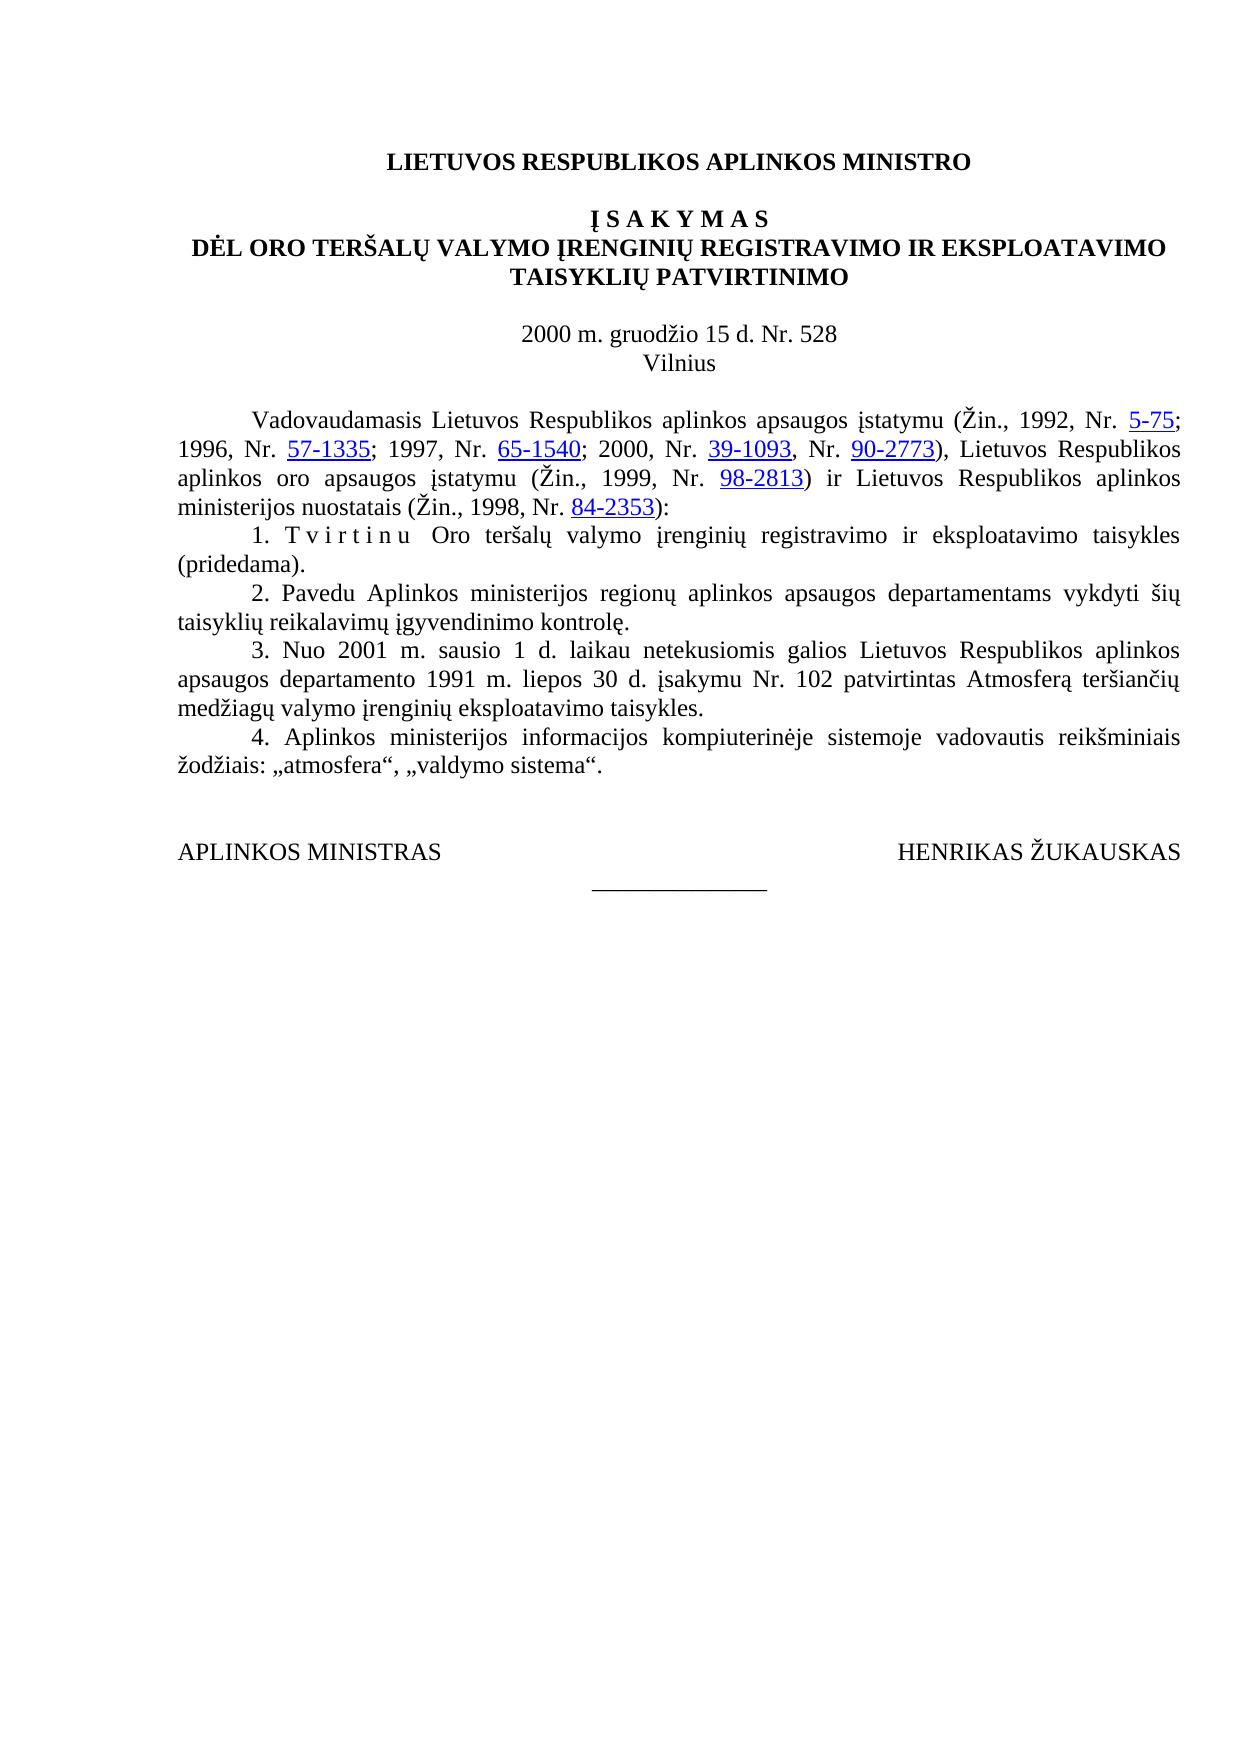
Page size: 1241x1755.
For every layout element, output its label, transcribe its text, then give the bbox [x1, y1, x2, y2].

text 2000 m. gruodžio 15 d. Nr. 528 [177, 319, 1181, 348]
text Vilnius [177, 348, 1181, 377]
text Vadovaudamasis Lietuvos Respublikos aplinkos apsaugos įstatymu (Žin., 1992, Nr. 5-75; 1996, Nr. 57-1335; 1997, Nr. 65-1540; 2000, Nr. 39-1093, Nr. 90-2773), Lietuvos Respublikos aplinkos oro apsaugos įstatymu (Žin., 1999, Nr. 98-2813) ir Lietuvos Respublikos aplinkos ministerijos nuostatais (Žin., 1998, Nr. 84-2353): [177, 406, 1181, 521]
text 3. Nuo 2001 m. sausio 1 d. laikau netekusiomis galios Lietuvos Respublikos aplinkos apsaugos departamento 1991 m. liepos 30 d. įsakymu Nr. 102 patvirtintas Atmosferą teršiančių medžiagų valymo įrenginių eksploatavimo taisykles. [177, 636, 1181, 722]
text 1. Tvirtinu Oro teršalų valymo įrenginių registravimo ir eksploatavimo taisykles (pridedama). [177, 521, 1181, 578]
text 4. Aplinkos ministerijos informacijos kompiuterinėje sistemoje vadovautis reikšminiais žodžiais: „atmosfera“, „valdymo sistema“. [177, 722, 1181, 779]
text 2. Pavedu Aplinkos ministerijos regionų aplinkos apsaugos departamentams vykdyti šių taisyklių reikalavimų įgyvendinimo kontrolę. [177, 578, 1181, 636]
text LIETUVOS RESPUBLIKOS APLINKOS MINISTRO [177, 147, 1181, 176]
text Į S A K Y M A S [177, 204, 1181, 233]
text APLINKOS MINISTRAS HENRIKAS ŽUKAUSKAS [177, 837, 1181, 866]
text DĖL ORO TERŠALŲ VALYMO ĮRENGINIŲ REGISTRAVIMO IR EKSPLOATAVIMO TAISYKLIŲ PATVIRTINIMO [177, 233, 1181, 291]
text ______________ [177, 866, 1181, 894]
